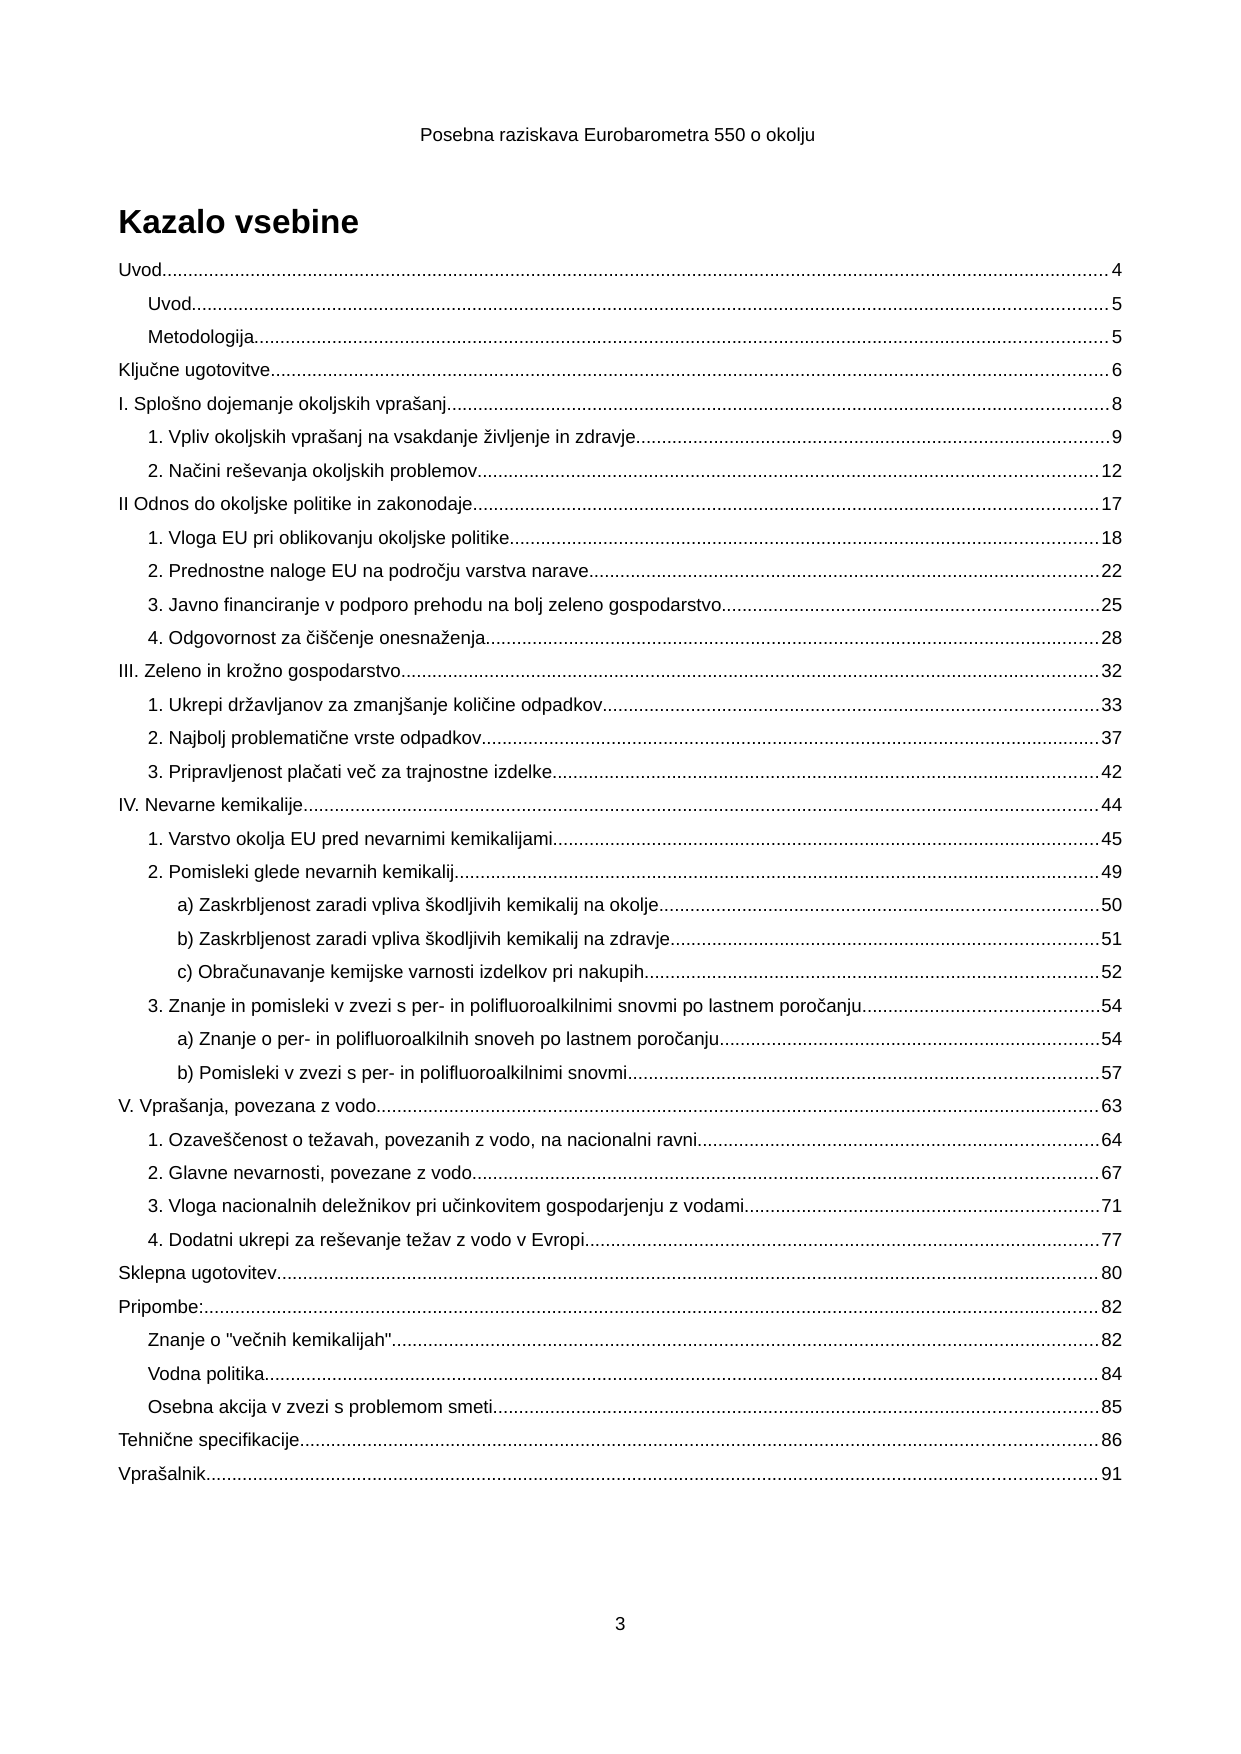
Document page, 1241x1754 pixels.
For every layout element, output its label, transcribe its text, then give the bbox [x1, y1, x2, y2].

text 1. Ukrepi državljanov za zmanjšanje količine odpadkov 33 [148, 694, 1122, 715]
text 2. Glavne nevarnosti, povezane z vodo 67 [148, 1162, 1122, 1183]
text Uvod 5 [148, 292, 1122, 314]
text V. Vprašanja, povezana z vodo 63 [118, 1095, 1122, 1116]
text 4. Dodatni ukrepi za reševanje težav z vodo v Evropi 77 [148, 1229, 1122, 1250]
text b) Pomisleki v zvezi s per- in polifluoroalkilnimi snovmi 57 [177, 1061, 1122, 1083]
text Pripombe: 82 [118, 1296, 1122, 1317]
text c) Obračunavanje kemijske varnosti izdelkov pri nakupih 52 [177, 961, 1122, 983]
text Osebna akcija v zvezi s problemom smeti 85 [148, 1396, 1122, 1417]
text 3. Znanje in pomisleki v zvezi s per- in polifluoroalkilnimi snovmi po lastnem poročanju 54 [148, 994, 1122, 1016]
text III. Zeleno in krožno gospodarstvo 32 [118, 660, 1122, 682]
text Znanje o "večnih kemikalijah" 82 [148, 1329, 1122, 1351]
text Metodologija 5 [148, 326, 1122, 347]
subtitle Kazalo vsebine [118, 202, 1122, 241]
text 2. Načini reševanja okoljskih problemov 12 [148, 459, 1122, 481]
text 4. Odgovornost za čiščenje onesnaženja 28 [148, 627, 1122, 648]
text IV. Nevarne kemikalije 44 [118, 794, 1122, 816]
text Uvod 4 [118, 259, 1122, 281]
text a) Zaskrbljenost zaradi vpliva škodljivih kemikalij na okolje 50 [177, 894, 1122, 916]
text 1. Varstvo okolja EU pred nevarnimi kemikalijami 45 [148, 827, 1122, 849]
text Sklepna ugotovitev 80 [118, 1262, 1122, 1284]
text b) Zaskrbljenost zaradi vpliva škodljivih kemikalij na zdravje 51 [177, 928, 1122, 949]
text Vodna politika 84 [148, 1362, 1122, 1384]
text 1. Vloga EU pri oblikovanju okoljske politike 18 [148, 526, 1122, 548]
text Ključne ugotovitve 6 [118, 359, 1122, 381]
text 1. Ozaveščenost o težavah, povezanih z vodo, na nacionalni ravni 64 [148, 1128, 1122, 1150]
text 3. Javno financiranje v podporo prehodu na bolj zeleno gospodarstvo 25 [148, 593, 1122, 615]
text a) Znanje o per- in polifluoroalkilnih snoveh po lastnem poročanju 54 [177, 1028, 1122, 1049]
text 2. Najbolj problematične vrste odpadkov 37 [148, 727, 1122, 749]
text 3. Vloga nacionalnih deležnikov pri učinkovitem gospodarjenju z vodami 71 [148, 1195, 1122, 1217]
text II Odnos do okoljske politike in zakonodaje 17 [118, 493, 1122, 514]
text 3. Pripravljenost plačati več za trajnostne izdelke 42 [148, 761, 1122, 782]
text 2. Prednostne naloge EU na področju varstva narave 22 [148, 560, 1122, 581]
text 2. Pomisleki glede nevarnih kemikalij 49 [148, 861, 1122, 882]
text I. Splošno dojemanje okoljskih vprašanj 8 [118, 393, 1122, 414]
text 1. Vpliv okoljskih vprašanj na vsakdanje življenje in zdravje 9 [148, 426, 1122, 448]
text Vprašalnik 91 [118, 1463, 1122, 1484]
text Tehnične specifikacije 86 [118, 1429, 1122, 1451]
